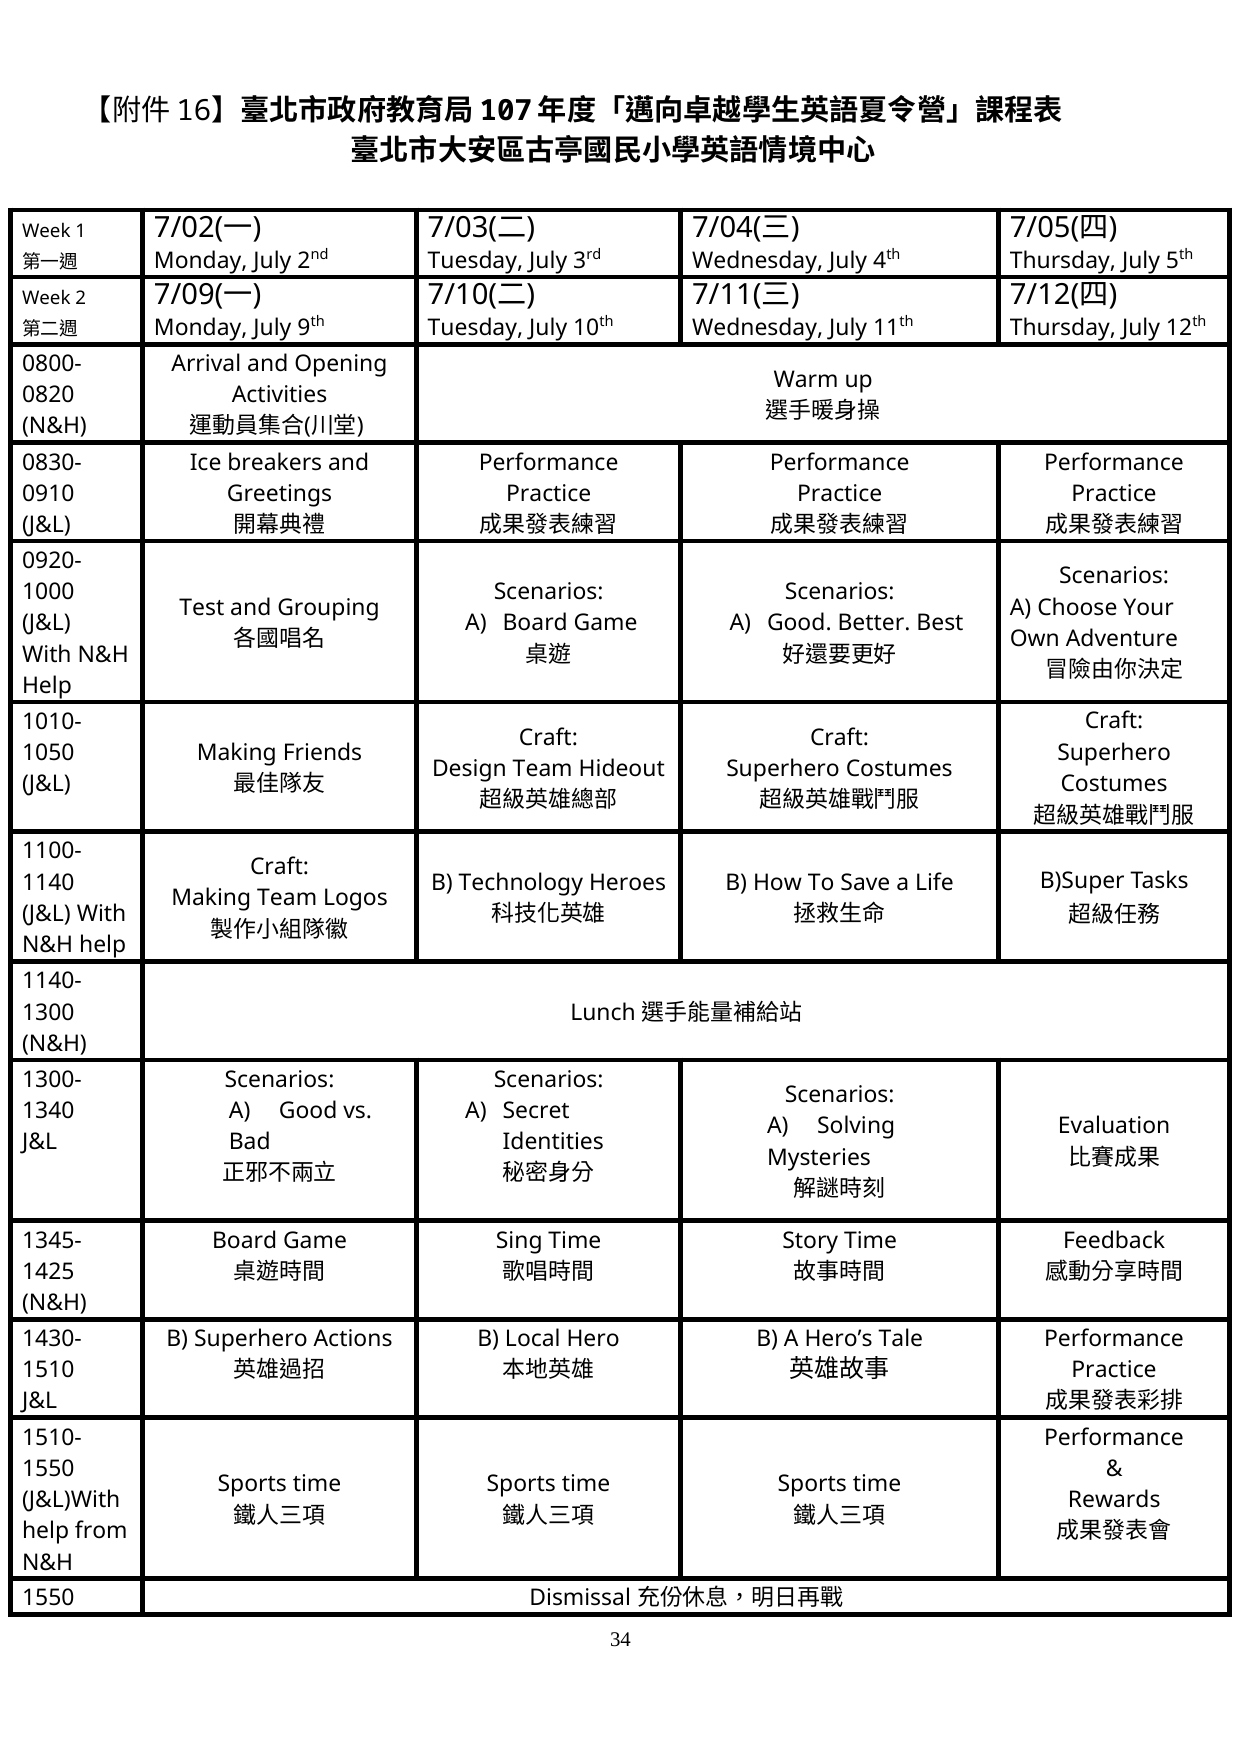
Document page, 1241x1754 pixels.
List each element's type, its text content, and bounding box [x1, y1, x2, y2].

table_cell 1510-1550 (J&L)With help from N&H [13, 1420, 140, 1576]
table_cell Making Friends 最佳隊友 [145, 704, 414, 829]
table_cell 0920-1000 (J&L) With N&H Help [13, 543, 140, 699]
table_cell 1430-1510 J&L [13, 1322, 140, 1415]
table_cell 1010-1050 (J&L) [13, 704, 140, 829]
table_cell Sports time 鐵人三項 [145, 1420, 414, 1576]
table_cell Performance & Rewards 成果發表會 [1001, 1420, 1227, 1576]
table_cell Craft: Design Team Hideout 超級英雄總部 [419, 704, 678, 829]
table_cell Craft: Superhero Costumes 超級英雄戰鬥服 [1001, 704, 1227, 829]
table_cell Performance Practice 成果發表練習 [419, 445, 678, 539]
table_cell Sing Time 歌唱時間 [419, 1223, 678, 1317]
table_cell Arrival and Opening Activities 運動員集合(川堂) [145, 347, 414, 440]
table_cell Scenarios: Good vs. Bad 正邪不兩立 [145, 1062, 414, 1218]
table_cell Craft: Superhero Costumes 超級英雄戰鬥服 [683, 704, 996, 829]
table_cell Story Time 故事時間 [683, 1223, 996, 1317]
table_cell Performance Practice 成果發表練習 [1001, 445, 1227, 539]
table_cell Test and Grouping 各國唱名 [145, 543, 414, 699]
table_cell 7/10(二) Tuesday, July 10th [419, 279, 678, 342]
table_cell Scenarios: A) Choose Your Own Adventure 冒險由你決定 [1001, 543, 1227, 699]
table_cell 7/12(四) Thursday, July 12th [1001, 279, 1227, 342]
table_cell Sports time 鐵人三項 [683, 1420, 996, 1576]
table_cell Scenarios: Solving Mysteries 解謎時刻 [683, 1062, 996, 1218]
table_cell Scenarios: Secret Identities 秘密身分 [419, 1062, 678, 1218]
table_cell Performance Practice 成果發表練習 [683, 445, 996, 539]
table_cell B)Super Tasks 超級任務 [1001, 834, 1227, 959]
table_header 7/03(二) Tuesday, July 3rd [419, 212, 678, 274]
table_cell Feedback 感動分享時間 [1001, 1223, 1227, 1317]
table_cell Scenarios: Board Game 桌遊 [419, 543, 678, 699]
table_cell B) Superhero Actions 英雄過招 [145, 1322, 414, 1415]
table_cell Lunch 選手能量補給站 [145, 964, 1227, 1057]
table_cell 7/11(三) Wednesday, July 11th [683, 279, 996, 342]
table_cell Week 2 第二週 [13, 279, 140, 342]
table_cell Evaluation 比賽成果 [1001, 1062, 1227, 1218]
table_cell 7/09(一) Monday, July 9th [145, 279, 414, 342]
table_cell B) How To Save a Life 拯救生命 [683, 834, 996, 959]
table_cell Craft: Making Team Logos 製作小組隊徽 [145, 834, 414, 959]
table_cell 1345-1425 (N&H) [13, 1223, 140, 1317]
table_cell Sports time 鐵人三項 [419, 1420, 678, 1576]
table_cell Performance Practice 成果發表彩排 [1001, 1322, 1227, 1415]
table_cell 0830-0910 (J&L) [13, 445, 140, 539]
table_cell 1300-1340 J&L [13, 1062, 140, 1218]
table_header 7/02(一) Monday, July 2nd [145, 212, 414, 274]
table_cell 0800-0820 (N&H) [13, 347, 140, 440]
text 臺北市大安區古亭國民小學英語情境中心 [83, 128, 1157, 168]
table_cell 1140-1300 (N&H) [13, 964, 140, 1057]
table_cell B) A Hero’s Tale 英雄故事 [683, 1322, 996, 1415]
table_cell 1550 [13, 1581, 140, 1612]
table_cell 1100-1140 (J&L) With N&H help [13, 834, 140, 959]
table_cell Board Game 桌遊時間 [145, 1223, 414, 1317]
table_header 7/04(三) Wednesday, July 4th [683, 212, 996, 274]
table_cell Dismissal 充份休息，明日再戰 [145, 1581, 1227, 1612]
table_cell B) Technology Heroes 科技化英雄 [419, 834, 678, 959]
table_cell Ice breakers and Greetings 開幕典禮 [145, 445, 414, 539]
table_cell Scenarios: Good. Better. Best 好還要更好 [683, 543, 996, 699]
table_header 7/05(四) Thursday, July 5th [1001, 212, 1227, 274]
text 【附件16】臺北市政府教育局107年度「邁向卓越學生英語夏令營」課程表 [83, 89, 1157, 128]
table_header Week 1 第一週 [13, 212, 140, 274]
table_cell Warm up 選手暖身操 [419, 347, 1227, 440]
table_cell B) Local Hero 本地英雄 [419, 1322, 678, 1415]
